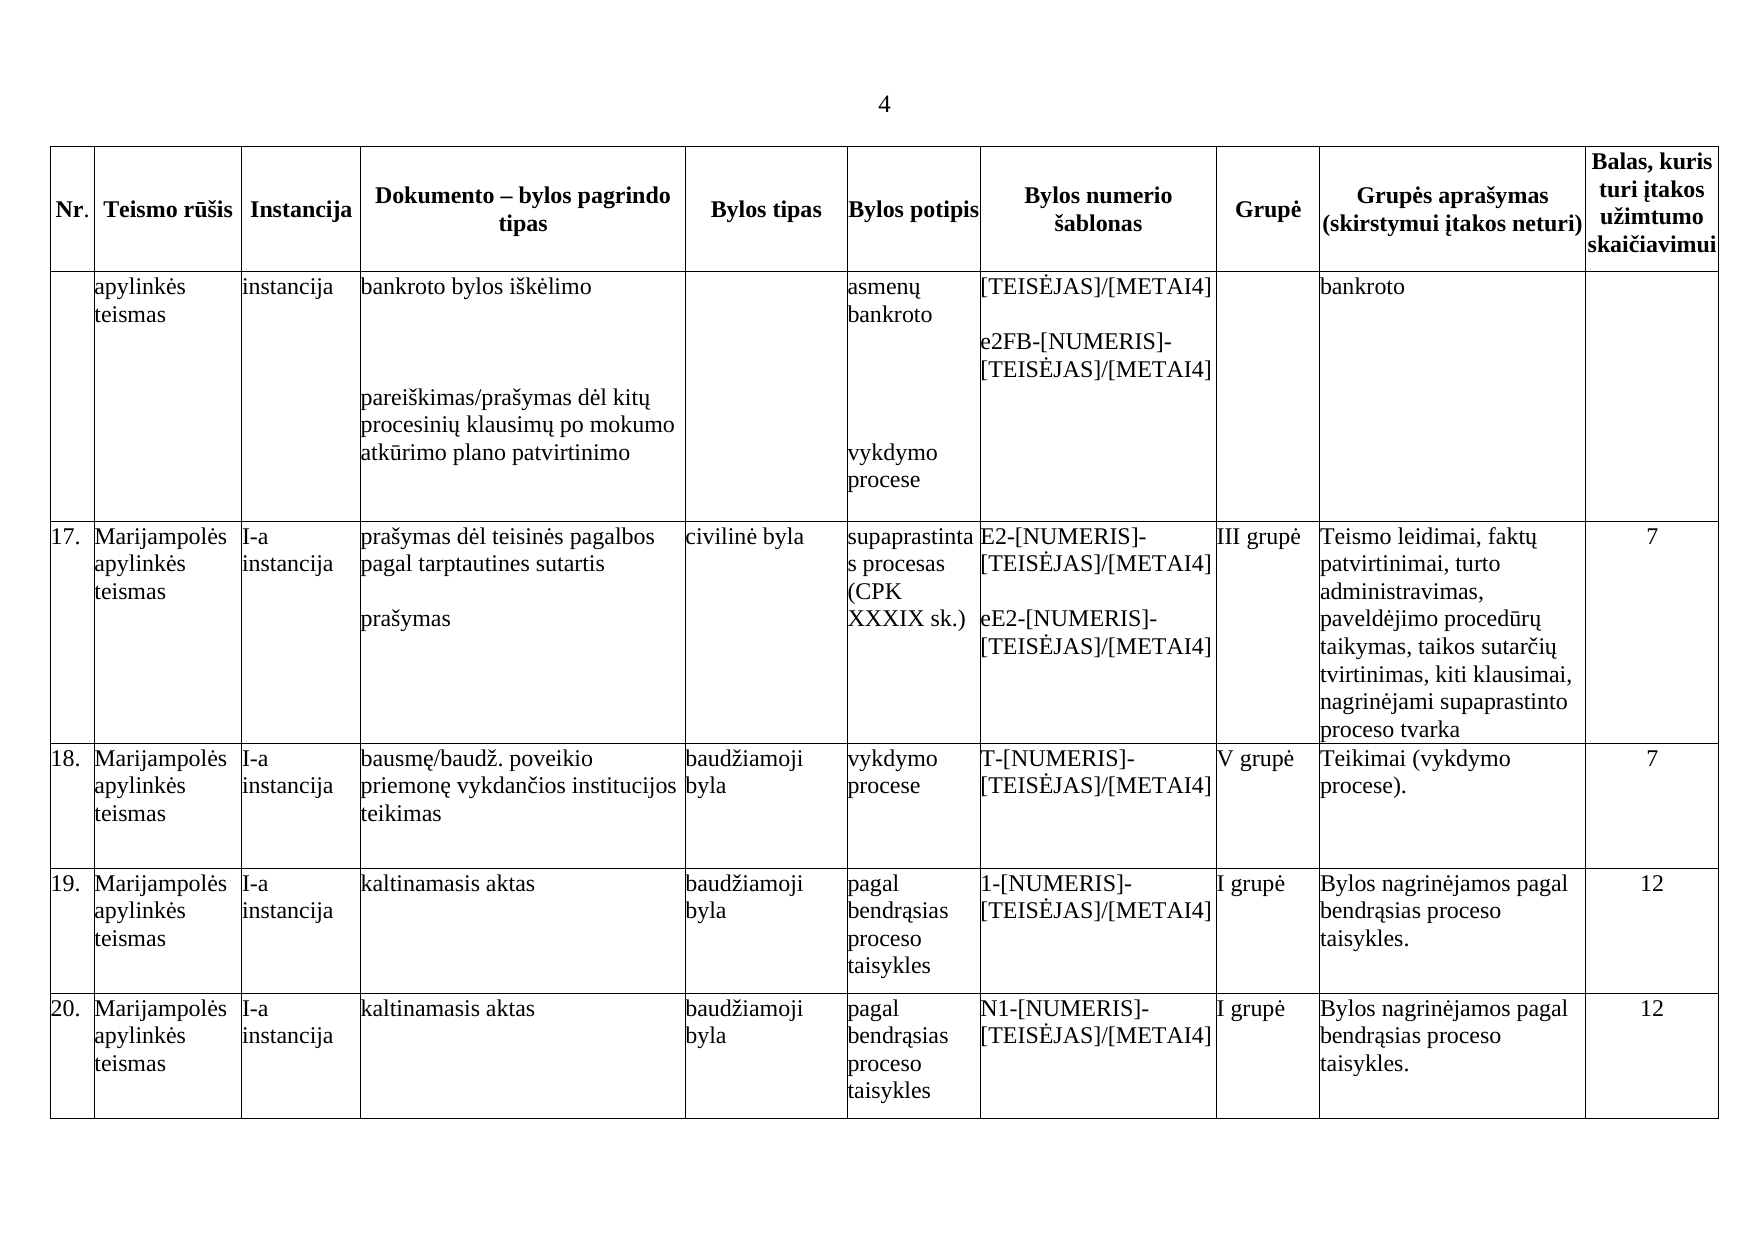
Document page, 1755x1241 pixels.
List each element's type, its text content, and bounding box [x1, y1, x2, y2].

table_cell bausmę/baudž. poveikio priemonę vykdančios institucijos teikimas [361, 744, 685, 867]
table_cell 12 [1586, 994, 1718, 1117]
table_cell baudžiamoji byla [686, 994, 847, 1117]
table_cell I grupė [1217, 994, 1319, 1117]
table_cell asmenų bankroto vykdymo procese [848, 272, 980, 521]
table_cell 7 [1586, 522, 1718, 742]
table_cell 12 [1586, 869, 1718, 992]
table_cell baudžiamoji byla [686, 869, 847, 992]
table_header Grupės aprašymas (skirstymui įtakos neturi) [1320, 147, 1585, 271]
table_cell instancija [242, 272, 360, 521]
table_cell apylinkės teismas [95, 272, 241, 521]
table_cell pagal bendrąsias proceso taisykles [848, 994, 980, 1117]
table_cell Marijampolės apylinkės teismas [95, 869, 241, 992]
table_cell I grupė [1217, 869, 1319, 992]
table_cell VIII grupė [1217, 272, 1319, 521]
table_cell 18. [51, 744, 94, 867]
table_cell Teikimai (vykdymo procese). [1320, 744, 1585, 867]
table_cell prašymas dėl teisinės pagalbos pagal tarptautines sutartis prašymas [361, 522, 685, 742]
table_header Bylos tipas [686, 147, 847, 271]
table_cell baudžiamoji byla [686, 744, 847, 867]
table_header Bylos potipis [848, 147, 980, 271]
table_cell [686, 272, 847, 521]
table_cell bankroto bylos iškėlimo pareiškimas/prašymas dėl kitų procesinių klausimų po mokumo atkūrimo plano patvirtinimo [361, 272, 685, 521]
table_cell Bylos nagrinėjamos pagal bendrąsias proceso taisykles. [1320, 869, 1585, 992]
table_header Teismo rūšis [95, 147, 241, 271]
table_cell supaprastintas procesas (CPK XXXIX sk.) [848, 522, 980, 742]
table_cell T-[NUMERIS]-[TEISĖJAS]/[METAI4] [981, 744, 1216, 867]
table_cell E2-[NUMERIS]-[TEISĖJAS]/[METAI4] eE2-[NUMERIS]-[TEISĖJAS]/[METAI4] [981, 522, 1216, 742]
table_cell vykdymo procese [848, 744, 980, 867]
table_cell N1-[NUMERIS]-[TEISĖJAS]/[METAI4] [981, 994, 1216, 1117]
table_cell kaltinamasis aktas [361, 994, 685, 1117]
table_header Bylos numerio šablonas [981, 147, 1216, 271]
table_cell Marijampolės apylinkės teismas [95, 994, 241, 1117]
table_cell Bylos nagrinėjamos pagal bendrąsias proceso taisykles. [1320, 994, 1585, 1117]
table_cell [TEISĖJAS]/[METAI4] e2FB-[NUMERIS]-[TEISĖJAS]/[METAI4] [981, 272, 1216, 521]
table_cell I-a instancija [242, 994, 360, 1117]
table_cell III grupė [1217, 522, 1319, 742]
table_cell civilinė byla [686, 522, 847, 742]
table_cell 7 [1586, 744, 1718, 867]
table_cell Bylos dėl fizinio asmens bankroto [1320, 272, 1585, 521]
table_cell I-a instancija [242, 744, 360, 867]
table_header Balas, kuris turi įtakos užimtumo skaičiavimui [1586, 147, 1718, 271]
table_cell 19. [51, 869, 94, 992]
table_cell 20. [51, 994, 94, 1117]
table_cell [1586, 272, 1718, 521]
table_header Dokumento – bylos pagrindo tipas [361, 147, 685, 271]
table_cell 1-[NUMERIS]-[TEISĖJAS]/[METAI4] [981, 869, 1216, 992]
table_cell kaltinamasis aktas [361, 869, 685, 992]
table_header Instancija [242, 147, 360, 271]
table_cell V grupė [1217, 744, 1319, 867]
table_header Grupė [1217, 147, 1319, 271]
table_cell Marijampolės apylinkės teismas [95, 522, 241, 742]
table_cell Marijampolės apylinkės teismas [95, 744, 241, 867]
table_cell I-a instancija [242, 522, 360, 742]
table_cell pagal bendrąsias proceso taisykles [848, 869, 980, 992]
table_header Nr. [51, 147, 94, 271]
table_cell Teismo leidimai, faktų patvirtinimai, turto administravimas, paveldėjimo procedūrų taikymas, taikos sutarčių tvirtinimas, kiti klausimai, nagrinėjami supaprastinto proceso tvarka [1320, 522, 1585, 742]
table_cell I-a instancija [242, 869, 360, 992]
table_cell 17. [51, 522, 94, 742]
table_cell [51, 272, 94, 521]
